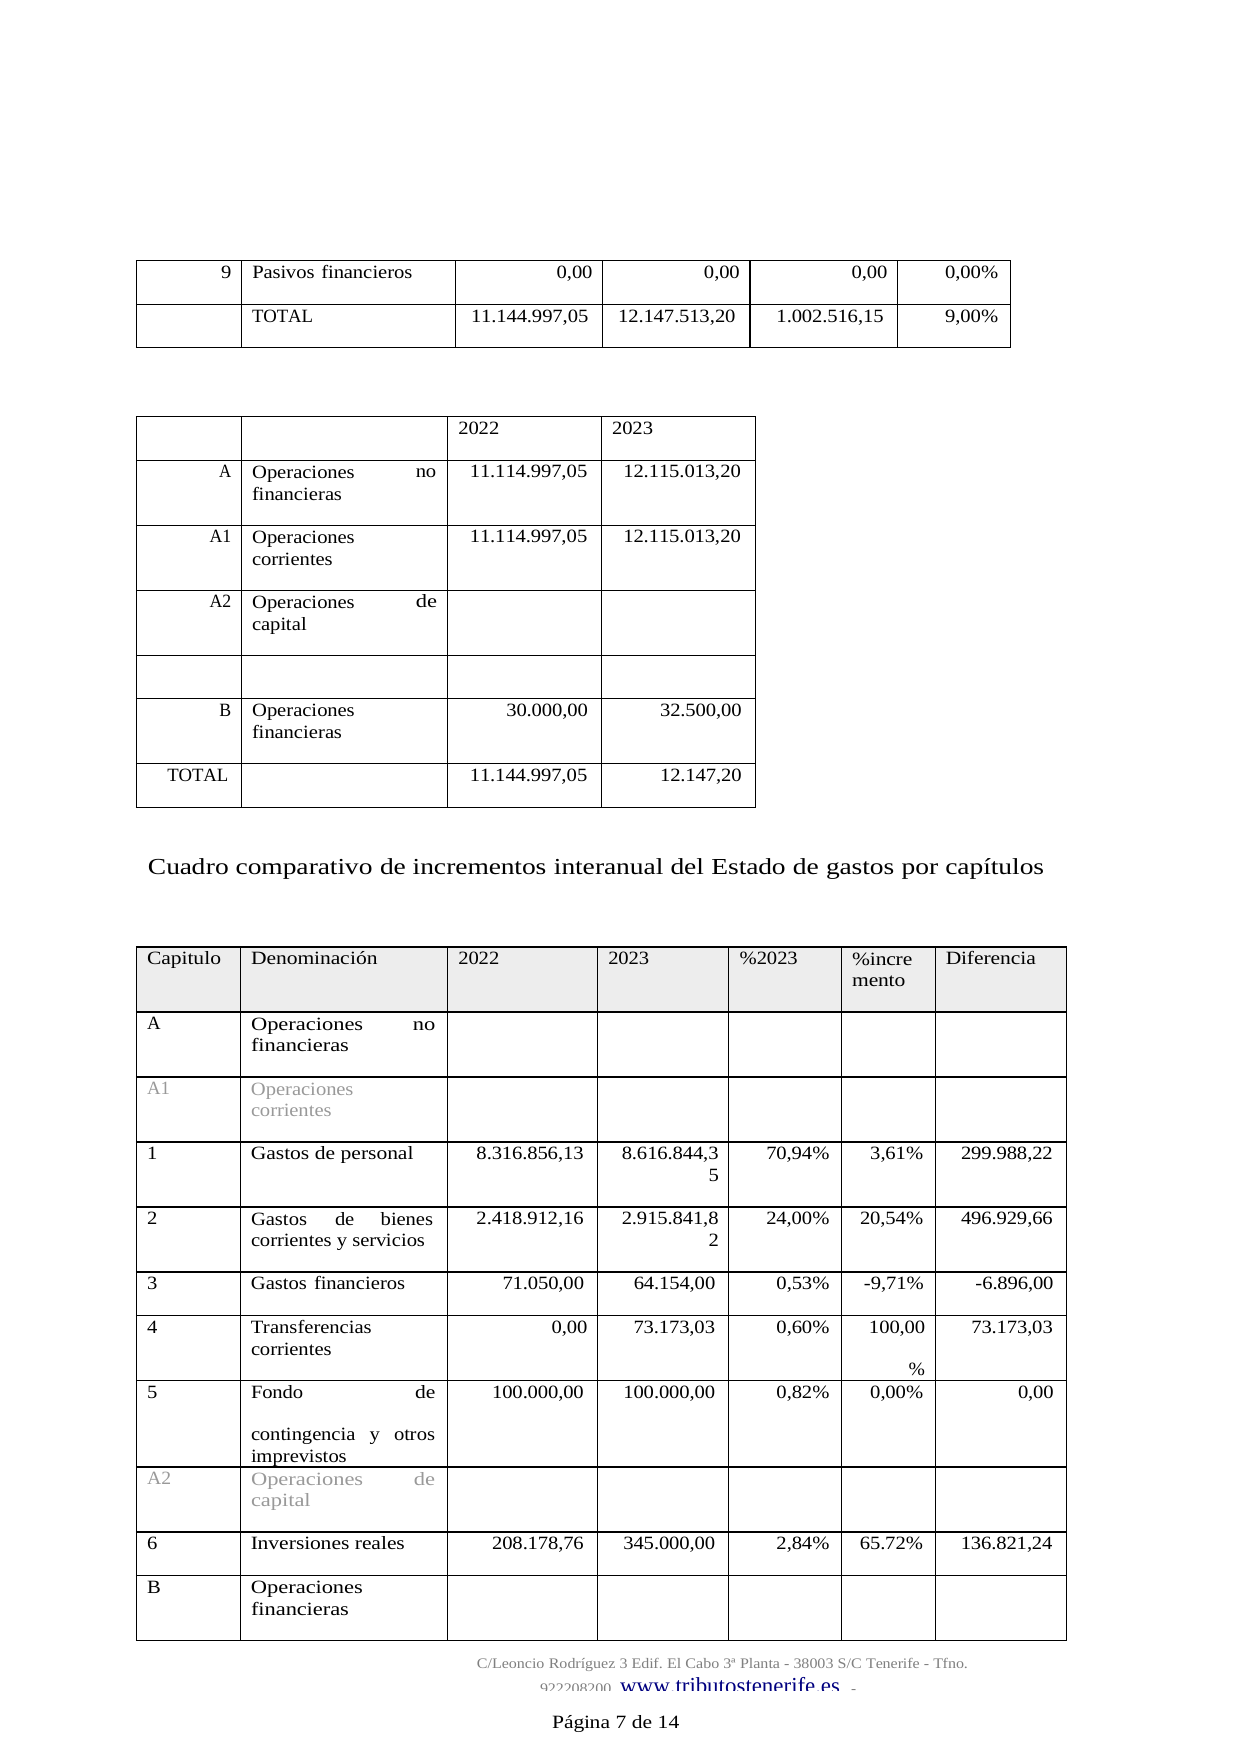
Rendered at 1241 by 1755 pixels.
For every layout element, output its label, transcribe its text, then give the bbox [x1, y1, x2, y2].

table_cell Operaciones financieras [242, 699, 447, 763]
table_cell 100.000,00 [598, 1381, 728, 1466]
table_cell [448, 1013, 597, 1076]
table_cell 12.147.513,20 [603, 305, 749, 347]
table_cell 5 [137, 1381, 240, 1466]
table_cell Operaciones de capital [241, 1468, 447, 1531]
table_header 9 [137, 261, 241, 304]
table_cell 71.050,00 [448, 1273, 597, 1315]
table_header 0,00 [751, 261, 897, 304]
table_cell B [137, 699, 241, 763]
table_cell 30.000,00 [448, 699, 601, 763]
table_cell 73.173,03 [936, 1316, 1066, 1380]
table_cell A2 [137, 591, 241, 655]
table_cell Operaciones financieras [241, 1576, 447, 1640]
table_cell Operaciones corrientes [241, 1078, 447, 1141]
table_cell 0,00% [842, 1381, 935, 1466]
table_cell -6.896,00 [936, 1273, 1066, 1315]
table_header 0,00 [456, 261, 602, 304]
table_cell 2 [137, 1208, 240, 1271]
table_cell A1 [137, 1078, 240, 1141]
table_cell [137, 305, 241, 347]
table_cell [448, 1078, 597, 1141]
table_cell [242, 764, 447, 807]
table_cell 8.316.856,13 [448, 1143, 597, 1206]
table_cell Operaciones no financieras [241, 1013, 447, 1076]
table_header 2023 [598, 948, 728, 1011]
table_cell [936, 1468, 1066, 1531]
table_cell 6 [137, 1533, 240, 1575]
table_cell B [137, 1576, 240, 1640]
table_cell Transferencias corrientes [241, 1316, 447, 1380]
table_header 0,00 [603, 261, 749, 304]
table_cell 12.115.013,20 [602, 526, 755, 590]
table_cell 3,61% [842, 1143, 935, 1206]
table_cell 2.915.841,8 2 [598, 1208, 728, 1271]
table_cell 12.147,20 [602, 764, 755, 807]
table_header 2023 [602, 417, 755, 460]
table_cell 0,53% [729, 1273, 841, 1315]
table_cell 1.002.516,15 [751, 305, 897, 347]
table_cell 24,00% [729, 1208, 841, 1271]
table_cell [598, 1468, 728, 1531]
table_cell A [137, 461, 241, 525]
table_header Denominación [241, 948, 447, 1011]
table_cell [602, 656, 755, 698]
table_cell [598, 1013, 728, 1076]
table_cell [842, 1013, 935, 1076]
table_cell [936, 1078, 1066, 1141]
table_cell [842, 1468, 935, 1531]
table_header 2022 [448, 417, 601, 460]
table_cell Gastos de personal [241, 1143, 447, 1206]
table_cell [729, 1576, 841, 1640]
text Cuadro comparativo de incrementos interanual del Estado de gastos por capítulos [148, 853, 1078, 880]
table_cell Operaciones capital [242, 591, 387, 655]
table_cell 32.500,00 [602, 699, 755, 763]
table_header Pasivos financieros [242, 261, 455, 304]
table_cell 2.418.912,16 [448, 1208, 597, 1271]
table_cell 100,00 % [842, 1316, 935, 1380]
table_cell [598, 1078, 728, 1141]
table_cell Operaciones financieras [242, 461, 387, 525]
table_cell 299.988,22 [936, 1143, 1066, 1206]
table_cell 0,00 [936, 1381, 1066, 1466]
table_cell [936, 1013, 1066, 1076]
table_cell [448, 591, 601, 655]
table_cell [842, 1078, 935, 1141]
table_cell 208.178,76 [448, 1533, 597, 1575]
table_cell A [137, 1013, 240, 1076]
table_cell [448, 1468, 597, 1531]
table_cell 12.115.013,20 [602, 461, 755, 525]
table_cell 345.000,00 [598, 1533, 728, 1575]
table_cell [729, 1468, 841, 1531]
table_cell 64.154,00 [598, 1273, 728, 1315]
table_cell Gastos de bienes corrientes y servicios [241, 1208, 447, 1271]
table_header %incre mento [842, 948, 935, 1011]
table_cell 0,60% [729, 1316, 841, 1380]
table_cell [242, 656, 447, 698]
table_cell [729, 1013, 841, 1076]
table_cell 2,84% [729, 1533, 841, 1575]
table_cell [448, 656, 601, 698]
table_cell [936, 1576, 1066, 1640]
table_header 2022 [448, 948, 597, 1011]
table_header Diferencia [936, 948, 1066, 1011]
table_cell 11.114.997,05 [448, 526, 601, 590]
table_cell 65.72% [842, 1533, 935, 1575]
table_cell de [387, 591, 447, 655]
table_cell 4 [137, 1316, 240, 1380]
table_cell A1 [137, 526, 241, 590]
table_cell 9,00% [898, 305, 1010, 347]
table_cell Inversiones reales [241, 1533, 447, 1575]
table_cell [598, 1576, 728, 1640]
table_header %2023 [729, 948, 841, 1011]
table_cell TOTAL [137, 764, 241, 807]
table_cell 70,94% [729, 1143, 841, 1206]
table_cell 11.114.997,05 [448, 461, 601, 525]
table_cell 11.144.997,05 [448, 764, 601, 807]
table_cell 1 [137, 1143, 240, 1206]
table_cell 8.616.844,3 5 [598, 1143, 728, 1206]
table_cell Gastos financieros [241, 1273, 447, 1315]
table_cell 0,00 [448, 1316, 597, 1380]
table_cell TOTAL [242, 305, 455, 347]
table_cell no [387, 461, 447, 525]
table_cell 73.173,03 [598, 1316, 728, 1380]
table_cell Operaciones corrientes [242, 526, 447, 590]
table_cell [842, 1576, 935, 1640]
table_header 0,00% [898, 261, 1010, 304]
table_cell -9,71% [842, 1273, 935, 1315]
table_cell [448, 1576, 597, 1640]
table_cell 20,54% [842, 1208, 935, 1271]
table_cell 496.929,66 [936, 1208, 1066, 1271]
table_header [242, 417, 447, 460]
table_cell Fondo de contingencia y otros imprevistos [241, 1381, 447, 1466]
table_cell A2 [137, 1468, 240, 1531]
table_cell [137, 656, 241, 698]
table_cell [729, 1078, 841, 1141]
table_cell 3 [137, 1273, 240, 1315]
table_cell [602, 591, 755, 655]
table_cell 136.821,24 [936, 1533, 1066, 1575]
table_cell 0,82% [729, 1381, 841, 1466]
table_header [137, 417, 241, 460]
table_cell 100.000,00 [448, 1381, 597, 1466]
table_cell 11.144.997,05 [456, 305, 602, 347]
table_header Capitulo [137, 948, 240, 1011]
